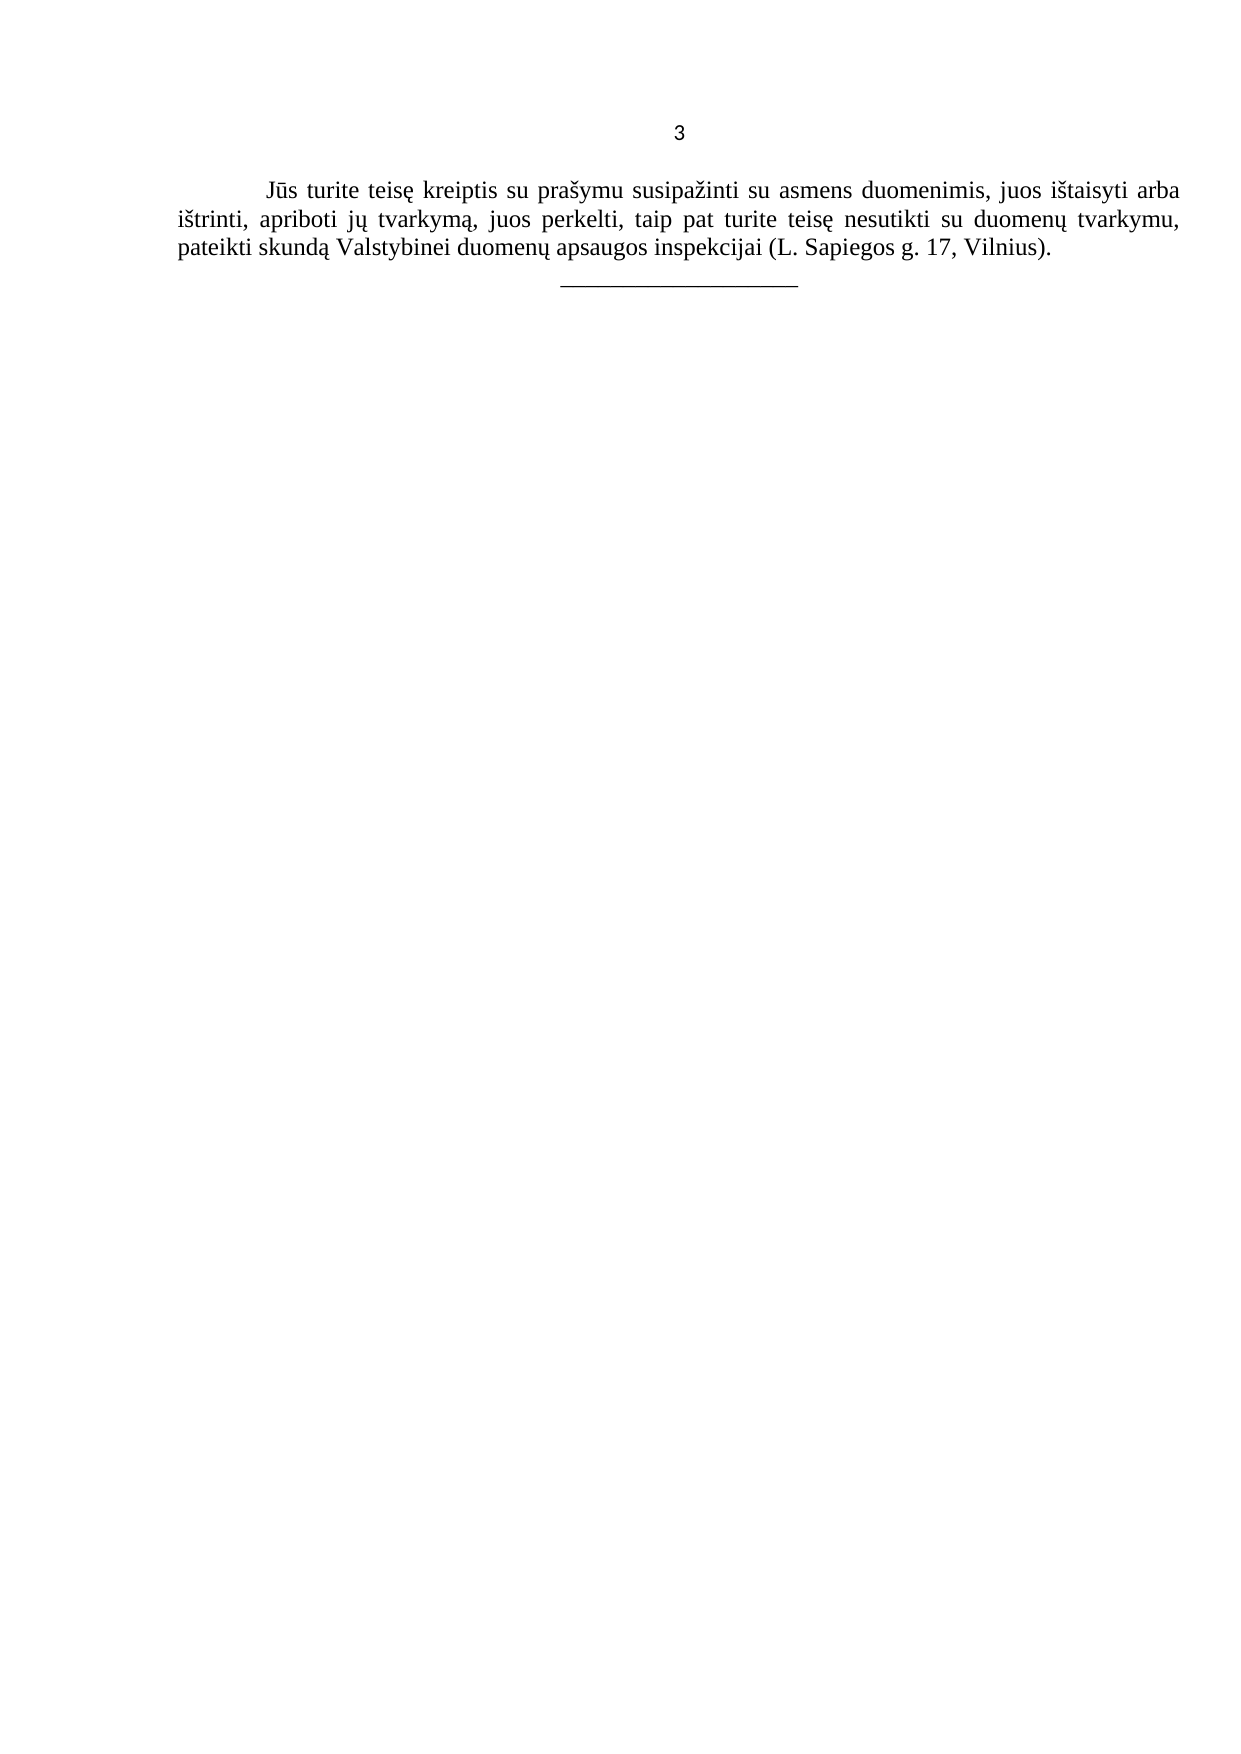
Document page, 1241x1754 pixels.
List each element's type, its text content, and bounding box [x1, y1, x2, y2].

text ___________________ [177, 261, 1181, 290]
text Jūs turite teisę kreiptis su prašymu susipažinti su asmens duomenimis, juos ištaisyti arba ištrinti, apriboti jų tvarkymą, juos perkelti, taip pat turite teisę nesutikti su duomenų tvarkymu, pateikti skundą Valstybinei duomenų apsaugos inspekcijai (L. Sapiegos g. 17, Vilnius). [177, 175, 1181, 261]
